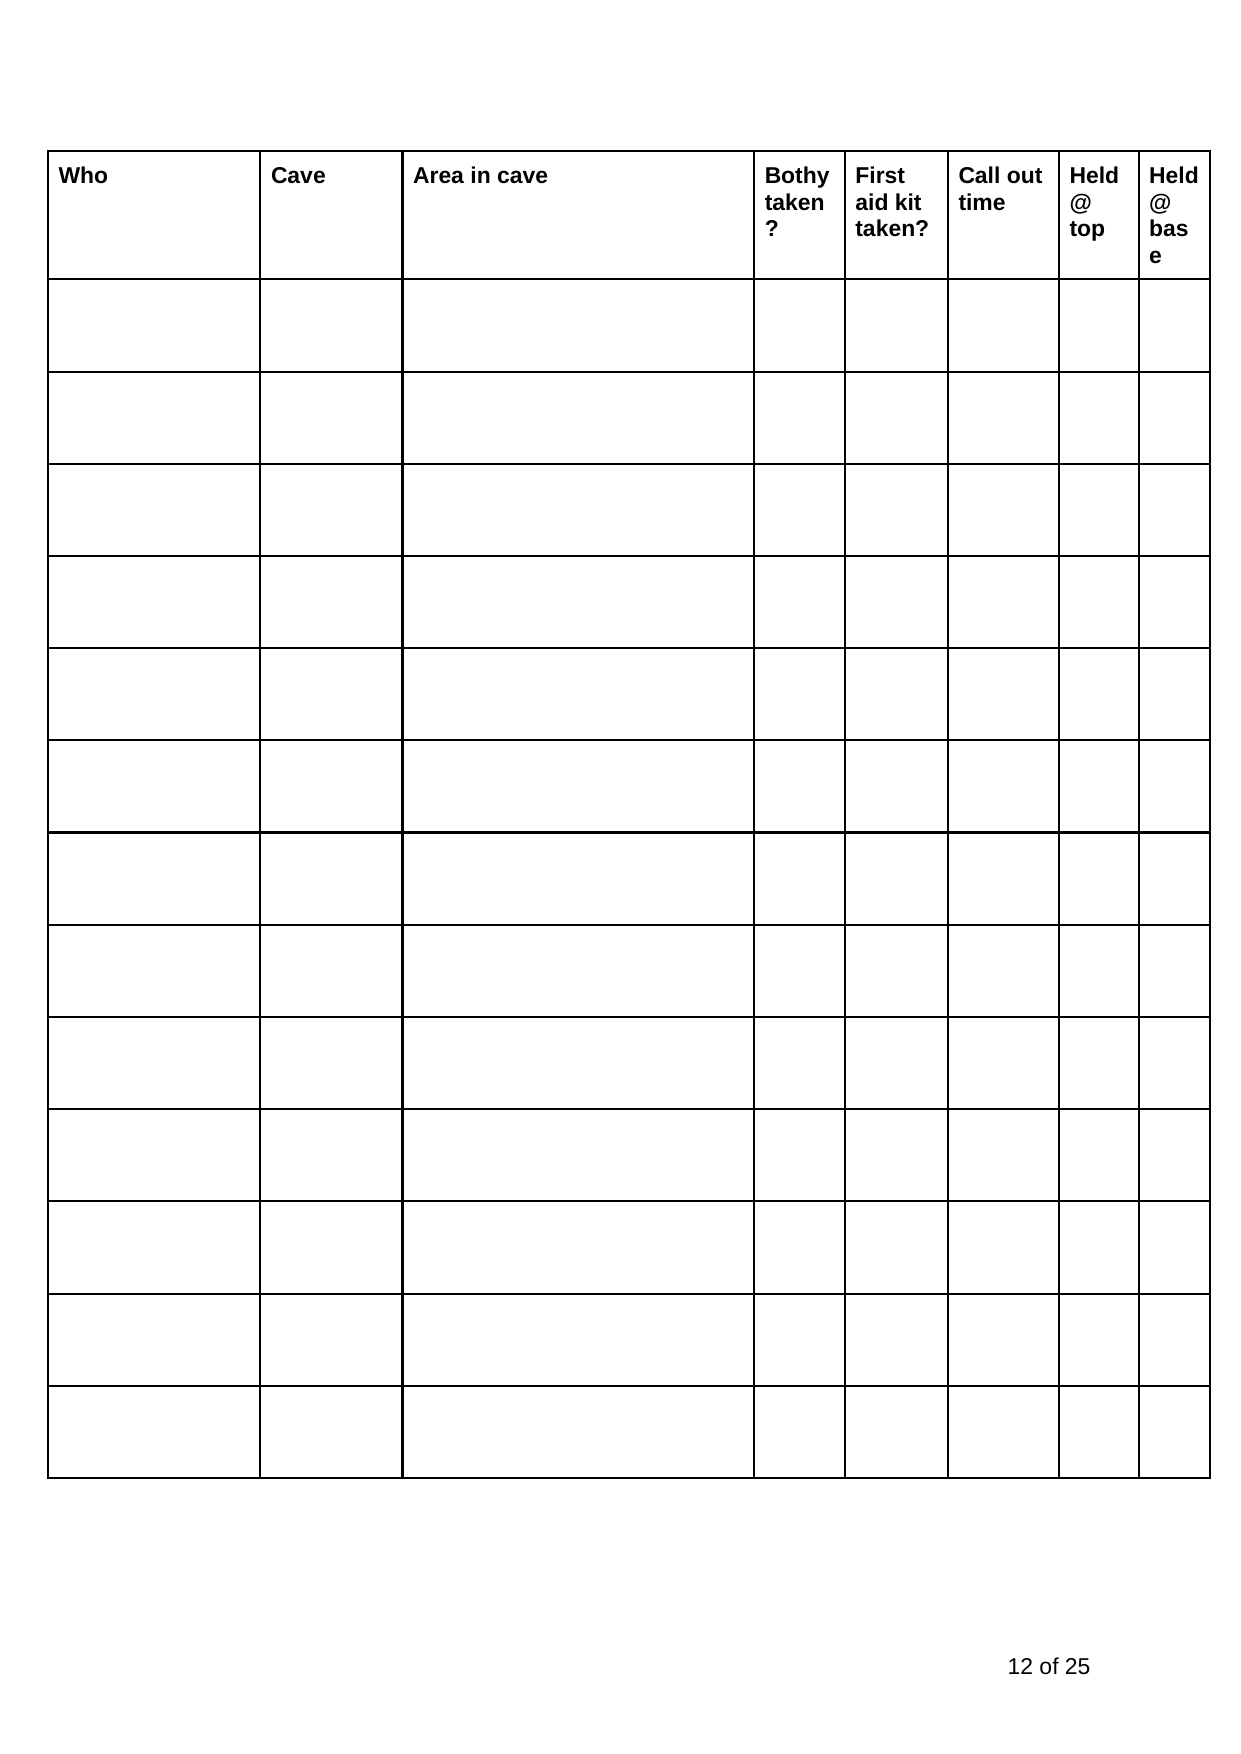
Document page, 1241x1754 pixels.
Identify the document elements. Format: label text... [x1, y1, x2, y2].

table_cell [404, 557, 753, 647]
table_cell [755, 649, 844, 739]
table_cell [49, 1018, 259, 1108]
table_cell [846, 649, 947, 739]
table_cell [261, 373, 401, 463]
table_header Held @ base [1140, 152, 1209, 278]
table_header Bothy taken? [755, 152, 844, 278]
table_cell [755, 1110, 844, 1200]
table_cell [1140, 741, 1209, 831]
table_cell [755, 465, 844, 555]
table_cell [404, 1387, 753, 1477]
table_cell [404, 465, 753, 555]
table_cell [261, 1387, 401, 1477]
table_cell [1060, 1110, 1138, 1200]
table_cell [1060, 1295, 1138, 1384]
table_cell [49, 741, 259, 831]
table_cell [261, 834, 401, 924]
table_cell [949, 1387, 1058, 1477]
table_cell [846, 557, 947, 647]
table_cell [846, 834, 947, 924]
table_cell [1060, 1387, 1138, 1477]
table_cell [846, 280, 947, 371]
table_cell [755, 741, 844, 831]
table_cell [404, 280, 753, 371]
table_cell [846, 741, 947, 831]
table_cell [846, 373, 947, 463]
table_cell [1060, 373, 1138, 463]
table_cell [261, 741, 401, 831]
table_cell [404, 373, 753, 463]
table_cell [404, 834, 753, 924]
table_cell [949, 465, 1058, 555]
table_header Call out time [949, 152, 1058, 278]
table_cell [49, 557, 259, 647]
table_cell [1140, 1295, 1209, 1384]
table_cell [755, 1295, 844, 1384]
table_cell [1060, 834, 1138, 924]
table_cell [1140, 280, 1209, 371]
table_cell [404, 1110, 753, 1200]
table_cell [1140, 1110, 1209, 1200]
table_cell [949, 741, 1058, 831]
table_cell [949, 280, 1058, 371]
table_cell [1140, 649, 1209, 739]
table_cell [755, 557, 844, 647]
table_cell [49, 834, 259, 924]
table_cell [949, 834, 1058, 924]
table_cell [755, 280, 844, 371]
table_cell [1060, 741, 1138, 831]
table_cell [1140, 926, 1209, 1016]
table_cell [1140, 373, 1209, 463]
table_cell [949, 1202, 1058, 1292]
table_cell [404, 1295, 753, 1384]
table_cell [49, 280, 259, 371]
table_cell [261, 1110, 401, 1200]
table_cell [1140, 557, 1209, 647]
table_cell [261, 557, 401, 647]
table_cell [49, 373, 259, 463]
table_header Cave [261, 152, 401, 278]
table_cell [261, 926, 401, 1016]
table_cell [846, 1018, 947, 1108]
table_cell [755, 373, 844, 463]
table_cell [949, 557, 1058, 647]
table_cell [1060, 926, 1138, 1016]
table_cell [1060, 1018, 1138, 1108]
table_cell [949, 1295, 1058, 1384]
table_cell [949, 926, 1058, 1016]
table_cell [846, 1387, 947, 1477]
table_cell [755, 834, 844, 924]
table_cell [1140, 1202, 1209, 1292]
table_cell [1140, 834, 1209, 924]
table_cell [846, 1110, 947, 1200]
table_cell [755, 1202, 844, 1292]
table_cell [1060, 557, 1138, 647]
table_cell [404, 1018, 753, 1108]
table_cell [949, 649, 1058, 739]
table_cell [755, 1387, 844, 1477]
table_cell [261, 465, 401, 555]
table_cell [949, 373, 1058, 463]
table_cell [1060, 1202, 1138, 1292]
table_cell [1060, 649, 1138, 739]
table_cell [49, 465, 259, 555]
table_cell [846, 926, 947, 1016]
table_cell [949, 1018, 1058, 1108]
table_cell [1140, 1018, 1209, 1108]
table_cell [1060, 465, 1138, 555]
table_cell [261, 649, 401, 739]
table_cell [261, 1202, 401, 1292]
table_cell [949, 1110, 1058, 1200]
table_cell [261, 280, 401, 371]
table_cell [755, 926, 844, 1016]
table_cell [404, 741, 753, 831]
table_cell [261, 1018, 401, 1108]
table_cell [755, 1018, 844, 1108]
table_cell [846, 1202, 947, 1292]
table_cell [261, 1295, 401, 1384]
table_cell [1060, 280, 1138, 371]
table_cell [49, 926, 259, 1016]
table_cell [49, 1295, 259, 1384]
table_cell [846, 1295, 947, 1384]
table_cell [1140, 1387, 1209, 1477]
table_cell [49, 649, 259, 739]
table_cell [49, 1387, 259, 1477]
table_header Held @ top [1060, 152, 1138, 278]
table_cell [49, 1110, 259, 1200]
table_cell [404, 926, 753, 1016]
table_cell [404, 1202, 753, 1292]
table_cell [49, 1202, 259, 1292]
table_cell [846, 465, 947, 555]
table_header Who [49, 152, 259, 278]
table_header First aid kit taken? [846, 152, 947, 278]
table_header Area in cave [404, 152, 753, 278]
table_cell [1140, 465, 1209, 555]
table_cell [404, 649, 753, 739]
